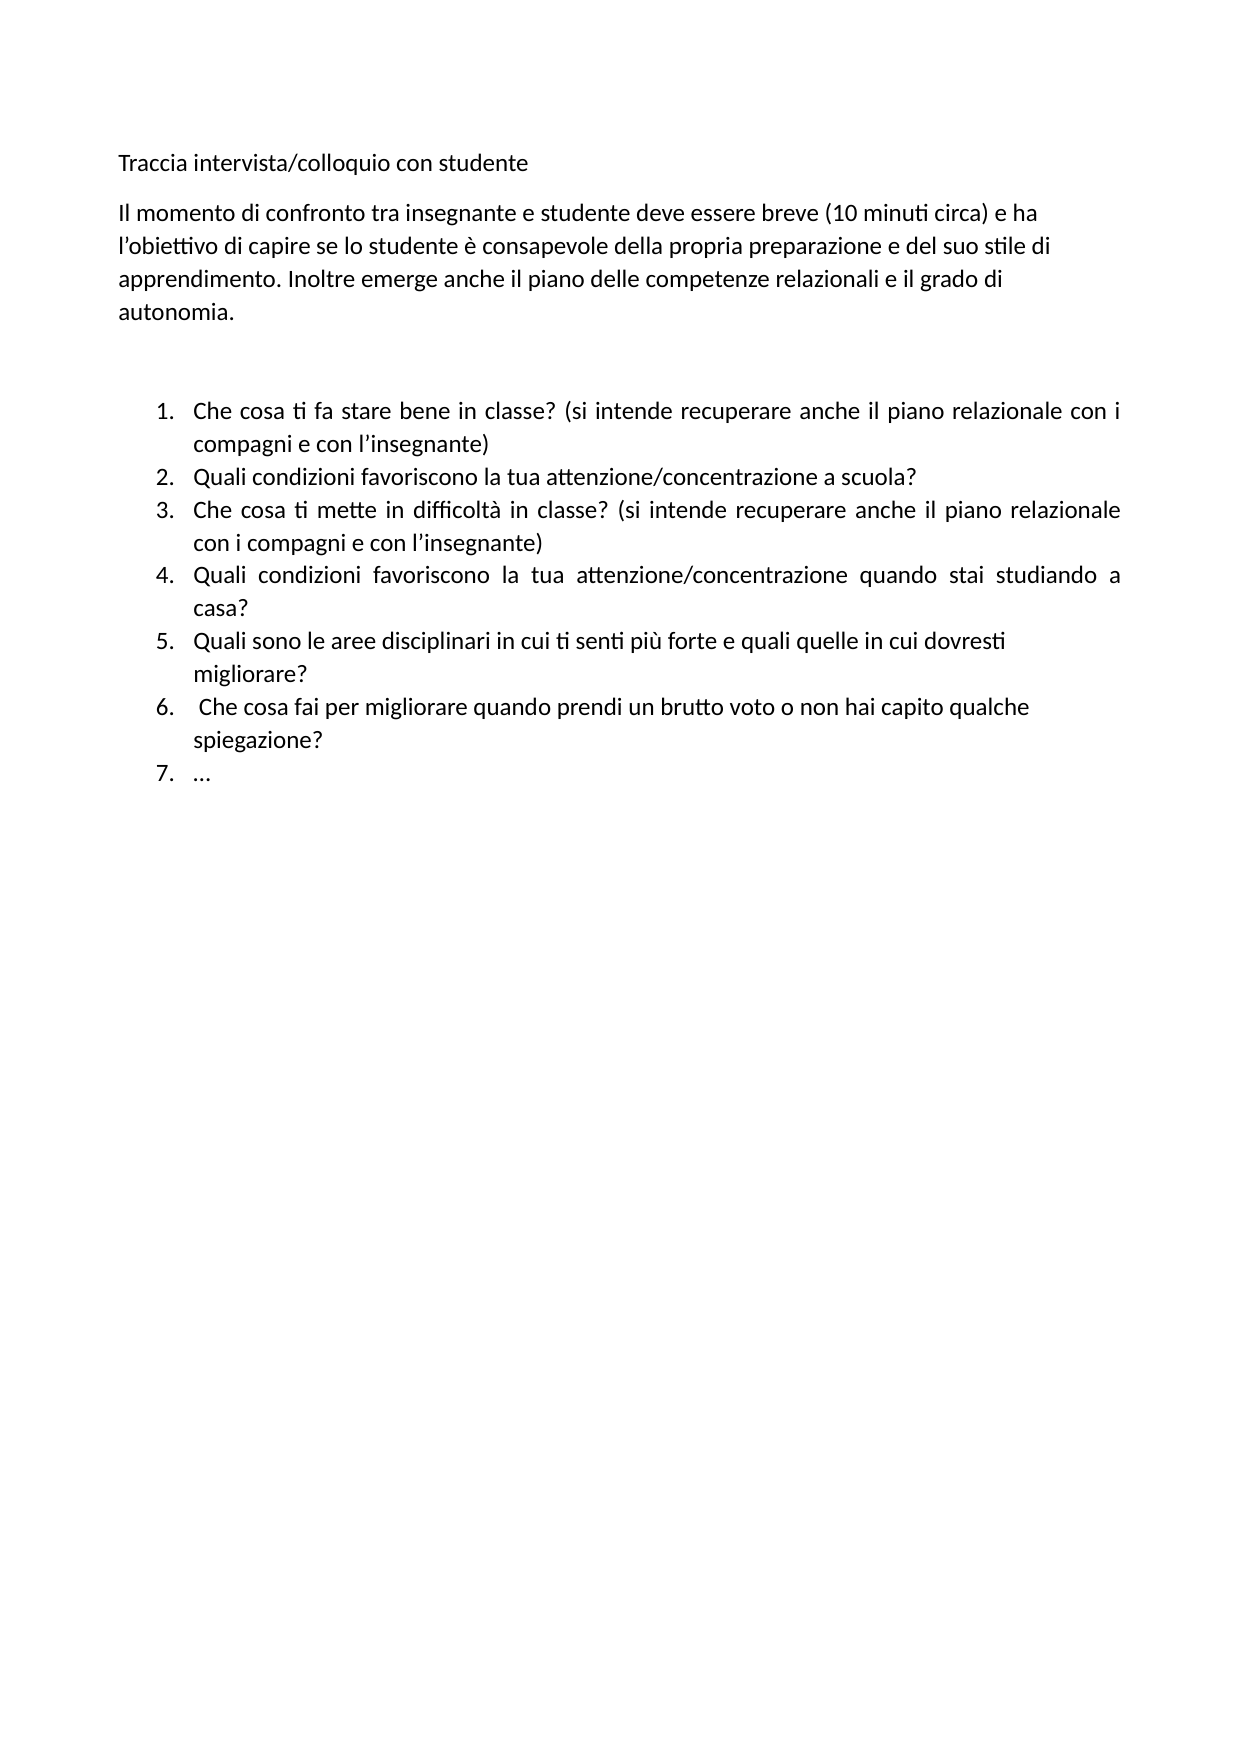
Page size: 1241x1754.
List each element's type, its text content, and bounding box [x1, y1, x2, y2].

list Che cosa ti fa stare bene in classe? (si intende recuperare anche il piano relazionale con i compagni e con l’insegnante) [156, 395, 1122, 458]
list Che cosa ti mette in difficoltà in classe? (si intende recuperare anche il piano relazionale con i compagni e con l’insegnante) [156, 494, 1122, 557]
list … [156, 757, 1122, 788]
list Quali condizioni favoriscono la tua attenzione/concentrazione a scuola? [156, 461, 1122, 491]
text Il momento di confronto tra insegnante e studente deve essere breve (10 minuti circa) e ha l’obiettivo di capire se lo studente è consapevole della propria preparazione e del suo stile di apprendimento. Inoltre emerge anche il piano delle competenze relazionali e il grado di autonomia. [118, 197, 1122, 326]
list Che cosa fai per migliorare quando prendi un brutto voto o non hai capito qualche spiegazione? [156, 691, 1122, 755]
text Traccia intervista/colloquio con studente [118, 148, 1122, 178]
list Quali sono le aree disciplinari in cui ti senti più forte e quali quelle in cui dovresti migliorare? [156, 626, 1122, 689]
list Quali condizioni favoriscono la tua attenzione/concentrazione quando stai studiando a casa? [156, 560, 1122, 623]
